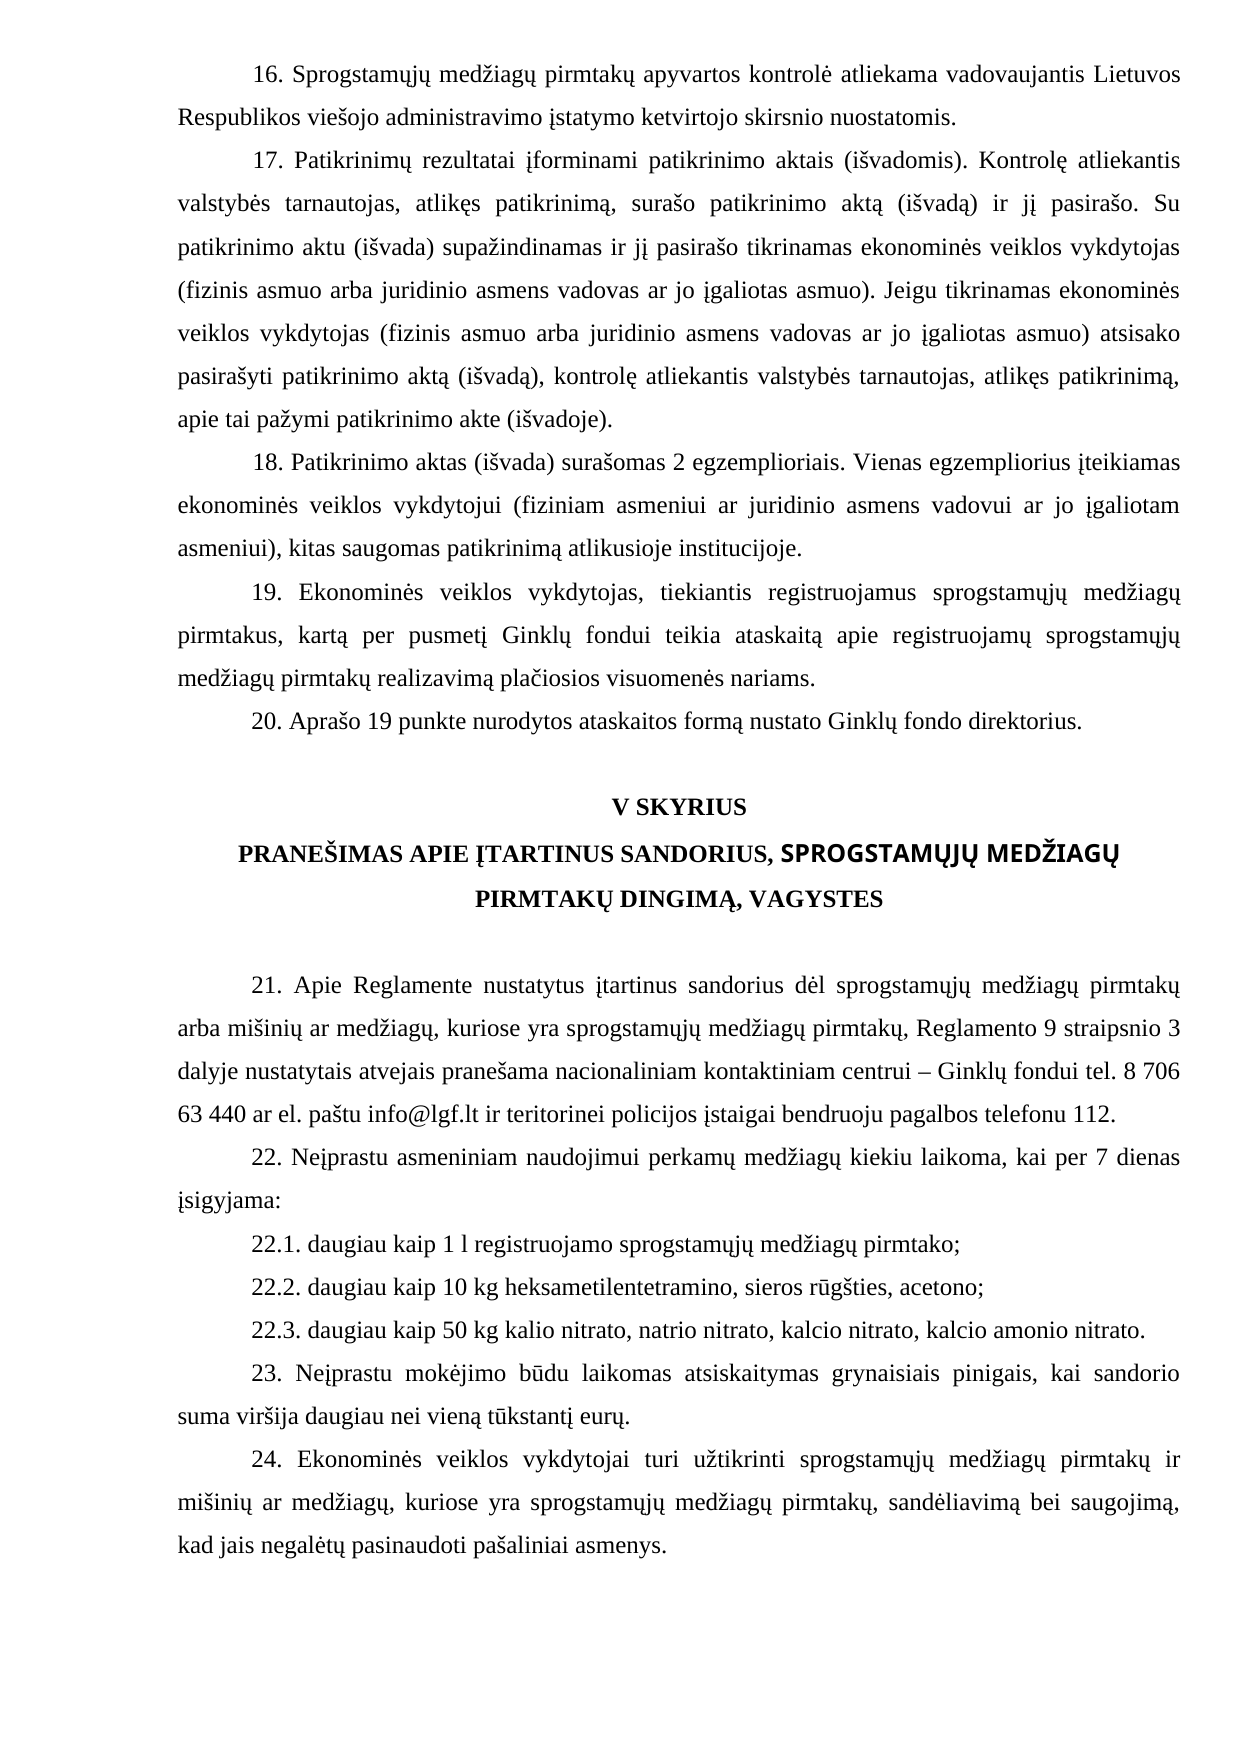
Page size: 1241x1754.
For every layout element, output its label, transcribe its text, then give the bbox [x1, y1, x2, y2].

text 23. Neįprastu mokėjimo būdu laikomas atsiskaitymas grynaisiais pinigais, kai sandorio suma viršija daugiau nei vieną tūkstantį eurų. [177, 1358, 1181, 1430]
text 24. Ekonominės veiklos vykdytojai turi užtikrinti sprogstamųjų medžiagų pirmtakų ir mišinių ar medžiagų, kuriose yra sprogstamųjų medžiagų pirmtakų, sandėliavimą bei saugojimą, kad jais negalėtų pasinaudoti pašaliniai asmenys. [177, 1444, 1181, 1559]
text 19. Ekonominės veiklos vykdytojas, tiekiantis registruojamus sprogstamųjų medžiagų pirmtakus, kartą per pusmetį Ginklų fondui teikia ataskaitą apie registruojamų sprogstamųjų medžiagų pirmtakų realizavimą plačiosios visuomenės nariams. [177, 577, 1181, 692]
text 22. Neįprastu asmeniniam naudojimui perkamų medžiagų kiekiu laikoma, kai per 7 dienas įsigyjama: [177, 1142, 1181, 1214]
text 20. Aprašo 19 punkte nurodytos ataskaitos formą nustato Ginklų fondo direktorius. [177, 706, 1181, 735]
text 18. Patikrinimo aktas (išvada) surašomas 2 egzemplioriais. Vienas egzempliorius įteikiamas ekonominės veiklos vykdytojui (fiziniam asmeniui ar juridinio asmens vadovui ar jo įgaliotam asmeniui), kitas saugomas patikrinimą atlikusioje institucijoje. [177, 447, 1181, 562]
text 22.1. daugiau kaip 1 l registruojamo sprogstamųjų medžiagų pirmtako; [177, 1229, 1181, 1257]
text 17. Patikrinimų rezultatai įforminami patikrinimo aktais (išvadomis). Kontrolę atliekantis valstybės tarnautojas, atlikęs patikrinimą, surašo patikrinimo aktą (išvadą) ir jį pasirašo. Su patikrinimo aktu (išvada) supažindinamas ir jį pasirašo tikrinamas ekonominės veiklos vykdytojas (fizinis asmuo arba juridinio asmens vadovas ar jo įgaliotas asmuo). Jeigu tikrinamas ekonominės veiklos vykdytojas (fizinis asmuo arba juridinio asmens vadovas ar jo įgaliotas asmuo) atsisako pasirašyti patikrinimo aktą (išvadą), kontrolę atliekantis valstybės tarnautojas, atlikęs patikrinimą, apie tai pažymi patikrinimo akte (išvadoje). [177, 145, 1181, 433]
text 21. Apie Reglamente nustatytus įtartinus sandorius dėl sprogstamųjų medžiagų pirmtakų arba mišinių ar medžiagų, kuriose yra sprogstamųjų medžiagų pirmtakų, Reglamento 9 straipsnio 3 dalyje nustatytais atvejais pranešama nacionaliniam kontaktiniam centrui – Ginklų fondui tel. 8 706 63 440 ar el. paštu info@lgf.lt ir teritorinei policijos įstaigai bendruoju pagalbos telefonu 112. [177, 970, 1181, 1128]
text 22.2. daugiau kaip 10 kg heksametilentetramino, sieros rūgšties, acetono; [177, 1272, 1181, 1301]
text 16. Sprogstamųjų medžiagų pirmtakų apyvartos kontrolė atliekama vadovaujantis Lietuvos Respublikos viešojo administravimo įstatymo ketvirtojo skirsnio nuostatomis. [177, 59, 1181, 131]
text 22.3. daugiau kaip 50 kg kalio nitrato, natrio nitrato, kalcio nitrato, kalcio amonio nitrato. [177, 1315, 1181, 1344]
text V SKYRIUS [177, 792, 1181, 821]
text PRANEŠIMAS APIE ĮTARTINUS SANDORIUS, Sprogstamųjų medžiagų PIRMTAKŲ DINGIMĄ, VAGYSTES [177, 835, 1181, 912]
